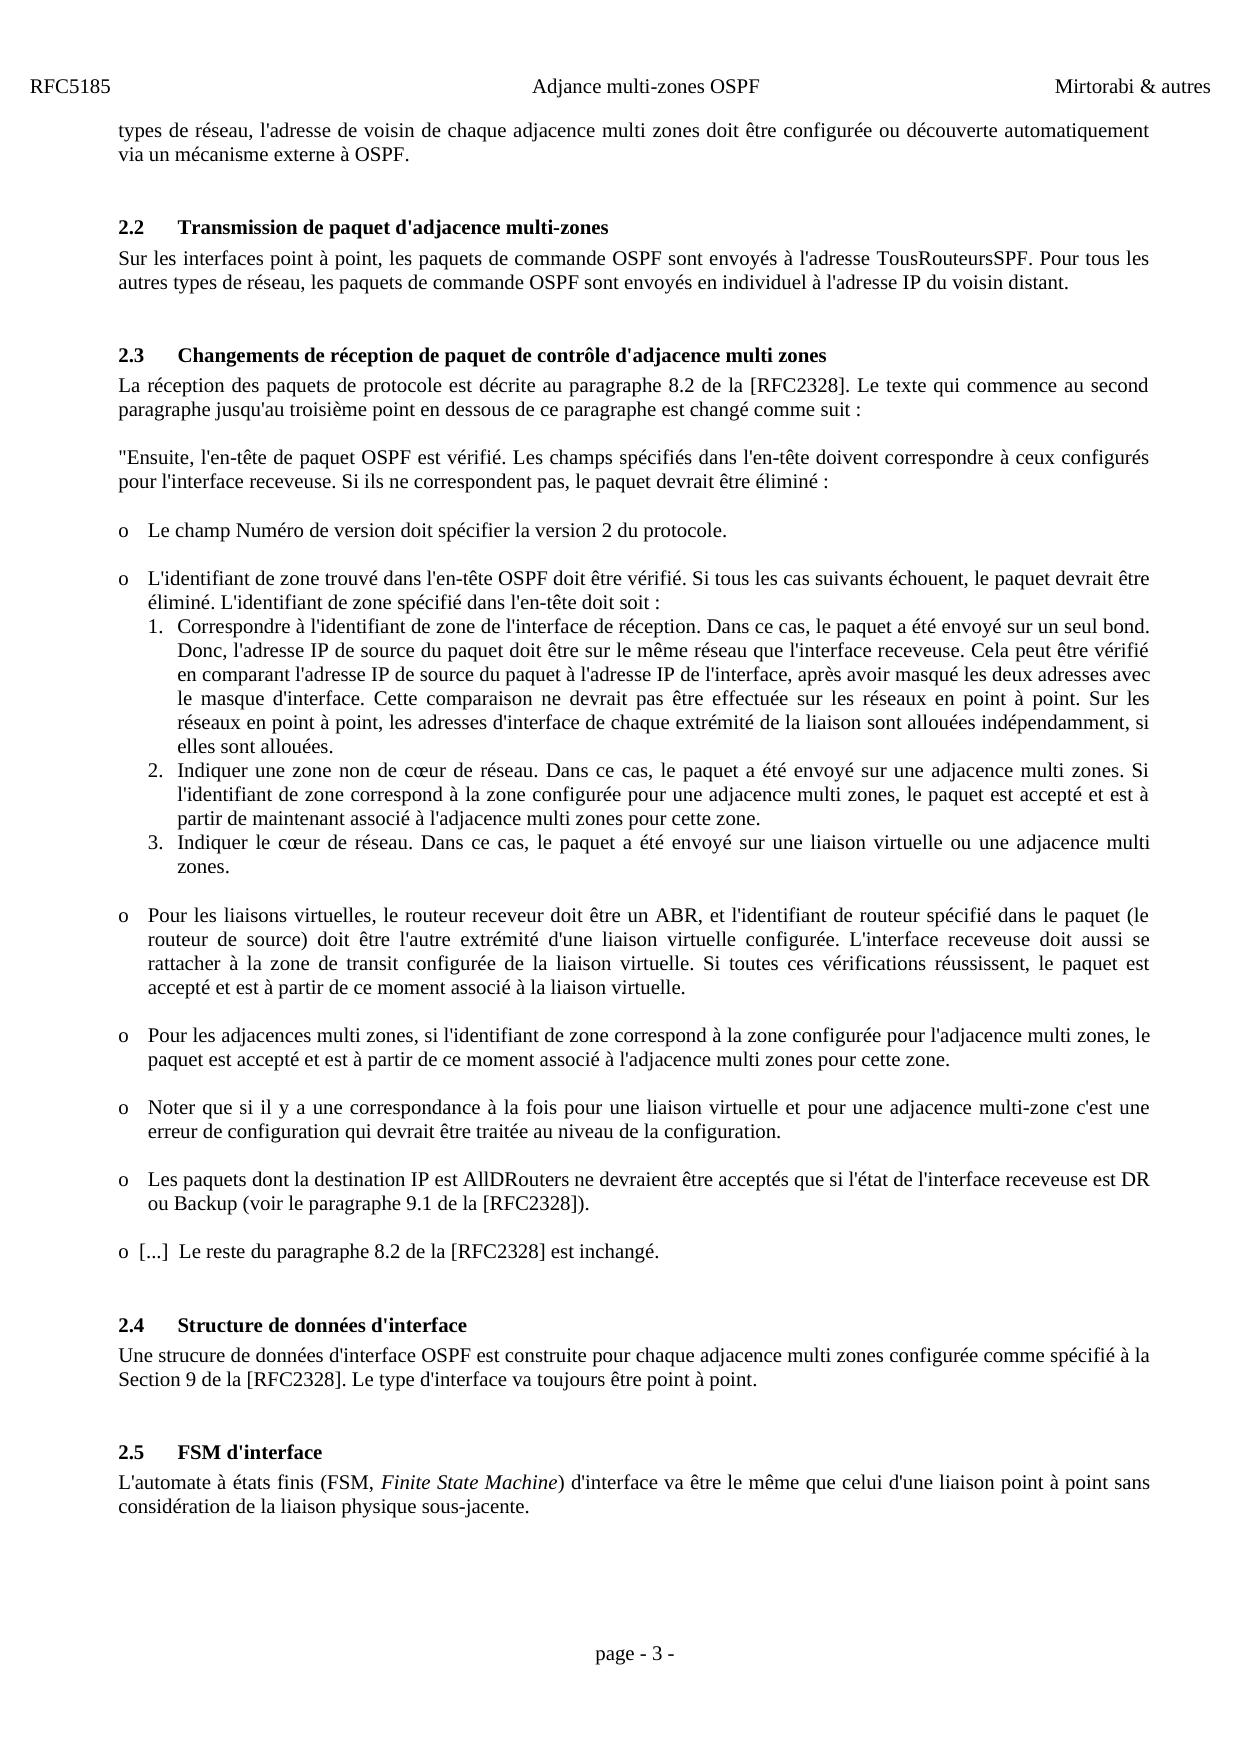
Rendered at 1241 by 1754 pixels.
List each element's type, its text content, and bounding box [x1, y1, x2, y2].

text o Le champ Numéro de version doit spécifier la version 2 du protocole. [118, 517, 1152, 542]
text La réception des paquets de protocole est décrite au paragraphe 8.2 de la [RFC2328]. Le texte qui commence au second paragraphe jusqu'au troisième point en dessous de ce paragraphe est changé comme suit : [118, 373, 1152, 421]
text o Pour les liaisons virtuelles, le routeur receveur doit être un ABR, et l'identifiant de routeur spécifié dans le paquet (le routeur de source) doit être l'autre extrémité d'une liaison virtuelle configurée. L'interface receveuse doit aussi se rattacher à la zone de transit configurée de la liaison virtuelle. Si toutes ces vérifications réussissent, le paquet est accepté et est à partir de ce moment associé à la liaison virtuelle. [118, 902, 1152, 999]
text o L'identifiant de zone trouvé dans l'en-tête OSPF doit être vérifié. Si tous les cas suivants échouent, le paquet devrait être éliminé. L'identifiant de zone spécifié dans l'en-tête doit soit : [118, 566, 1152, 614]
text types de réseau, l'adresse de voisin de chaque adjacence multi zones doit être configurée ou découverte automatiquement via un mécanisme externe à OSPF. [118, 118, 1152, 166]
text L'automate à états finis (FSM, Finite State Machine) d'interface va être le même que celui d'une liaison point à point sans considération de la liaison physique sous-jacente. [118, 1470, 1152, 1518]
subtitle 2.4 Structure de données d'interface [118, 1312, 1152, 1337]
text o Les paquets dont la destination IP est AllDRouters ne devraient être acceptés que si l'état de l'interface receveuse est DR ou Backup (voir le paragraphe 9.1 de la [RFC2328]). [118, 1167, 1152, 1215]
text "Ensuite, l'en-tête de paquet OSPF est vérifié. Les champs spécifiés dans l'en-tête doivent correspondre à ceux configurés pour l'interface receveuse. Si ils ne correspondent pas, le paquet devrait être éliminé : [118, 445, 1152, 493]
text o Pour les adjacences multi zones, si l'identifiant de zone correspond à la zone configurée pour l'adjacence multi zones, le paquet est accepté et est à partir de ce moment associé à l'adjacence multi zones pour cette zone. [118, 1023, 1152, 1071]
text Une strucure de données d'interface OSPF est construite pour chaque adjacence multi zones configurée comme spécifié à la Section 9 de la [RFC2328]. Le type d'interface va toujours être point à point. [118, 1343, 1152, 1391]
text Sur les interfaces point à point, les paquets de commande OSPF sont envoyés à l'adresse TousRouteursSPF. Pour tous les autres types de réseau, les paquets de commande OSPF sont envoyés en individuel à l'adresse IP du voisin distant. [118, 246, 1152, 294]
text o Noter que si il y a une correspondance à la fois pour une liaison virtuelle et pour une adjacence multi-zone c'est une erreur de configuration qui devrait être traitée au niveau de la configuration. [118, 1095, 1152, 1143]
subtitle 2.3 Changements de réception de paquet de contrôle d'adjacence multi zones [118, 343, 1152, 367]
subtitle 2.5 FSM d'interface [118, 1440, 1152, 1464]
text 2. Indiquer une zone non de cœur de réseau. Dans ce cas, le paquet a été envoyé sur une adjacence multi zones. Si l'identifiant de zone correspond à la zone configurée pour une adjacence multi zones, le paquet est accepté et est à partir de maintenant associé à l'adjacence multi zones pour cette zone. [148, 758, 1152, 830]
text 1. Correspondre à l'identifiant de zone de l'interface de réception. Dans ce cas, le paquet a été envoyé sur un seul bond. Donc, l'adresse IP de source du paquet doit être sur le même réseau que l'interface receveuse. Cela peut être vérifié en comparant l'adresse IP de source du paquet à l'adresse IP de l'interface, après avoir masqué les deux adresses avec le masque d'interface. Cette comparaison ne devrait pas être effectuée sur les réseaux en point à point. Sur les réseaux en point à point, les adresses d'interface de chaque extrémité de la liaison sont allouées indépendamment, si elles sont allouées. [148, 614, 1152, 758]
text o [...] Le reste du paragraphe 8.2 de la [RFC2328] est inchangé. [118, 1239, 1152, 1263]
text 3. Indiquer le cœur de réseau. Dans ce cas, le paquet a été envoyé sur une liaison virtuelle ou une adjacence multi zones. [148, 830, 1152, 878]
subtitle 2.2 Transmission de paquet d'adjacence multi-zones [118, 215, 1152, 239]
